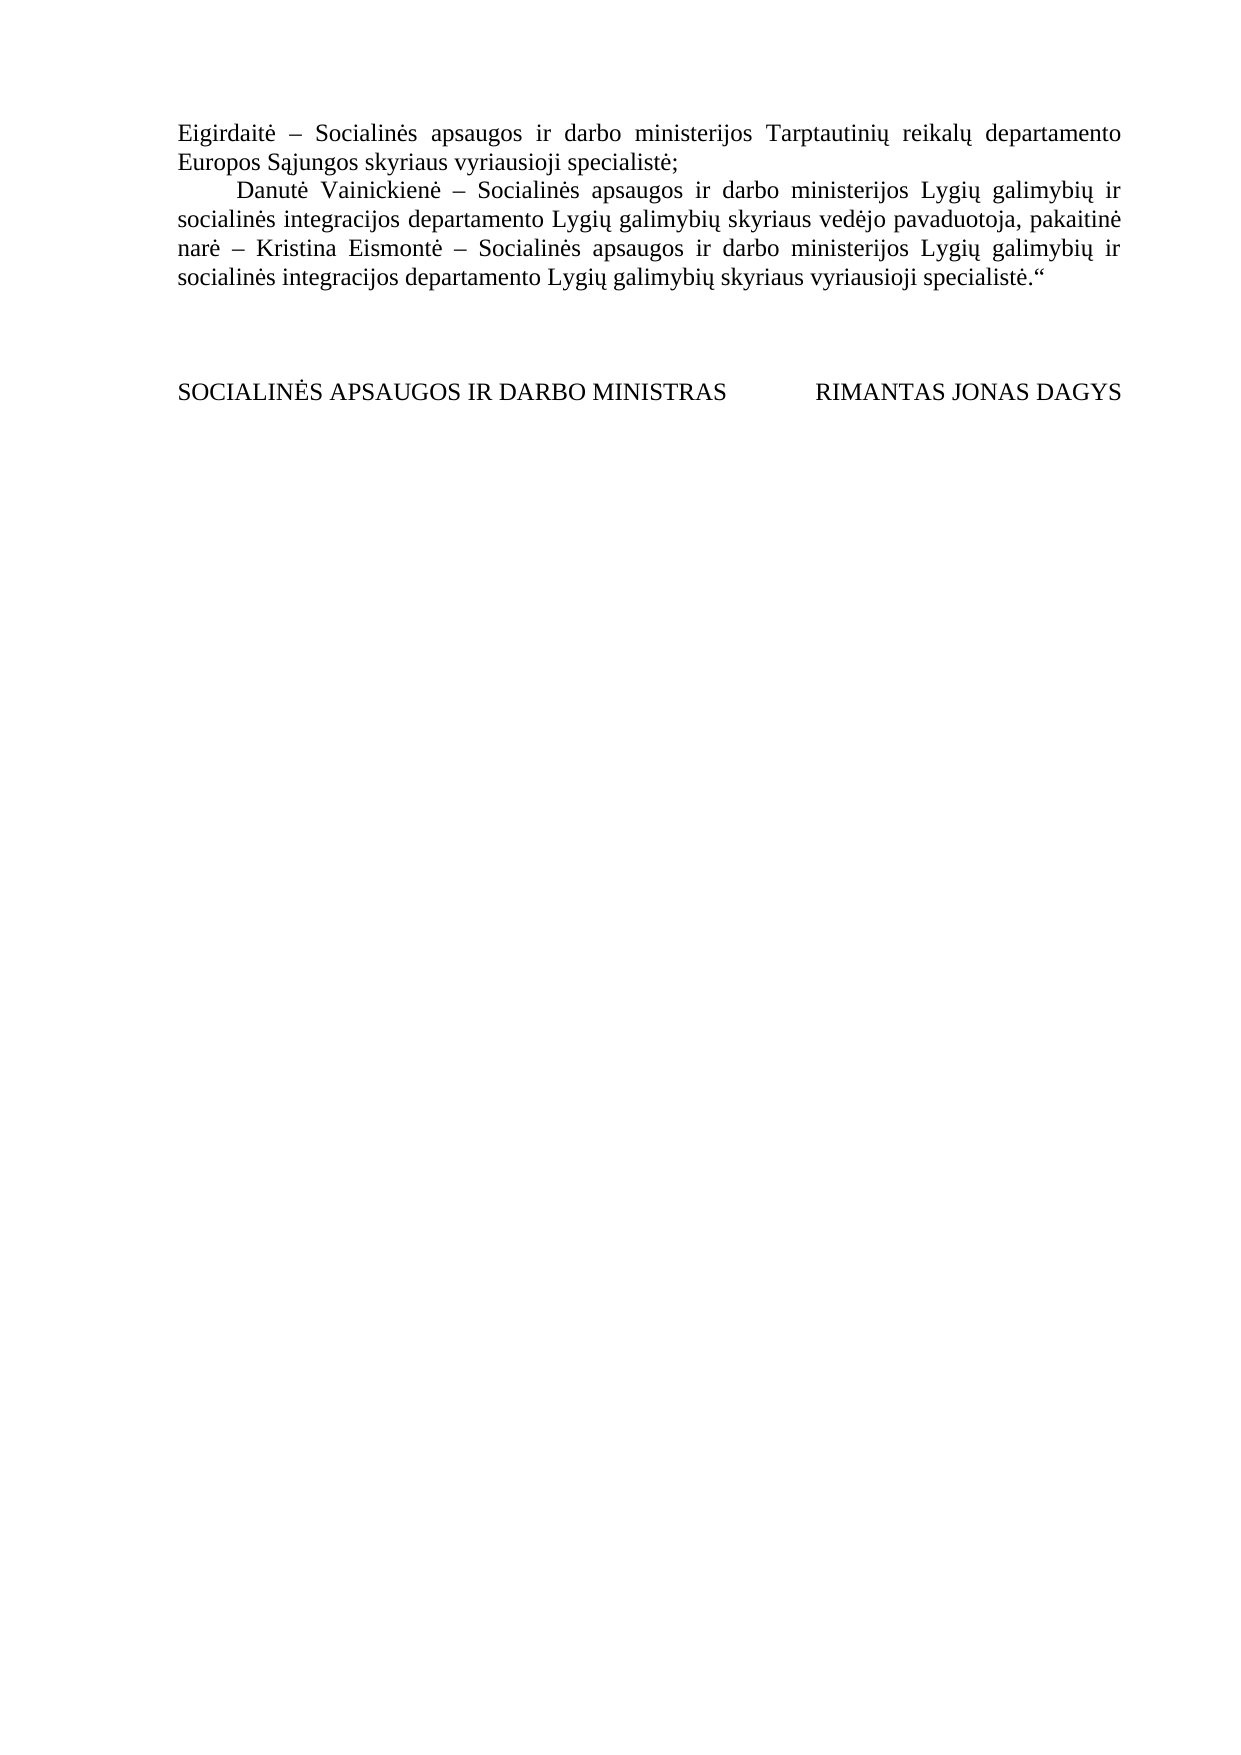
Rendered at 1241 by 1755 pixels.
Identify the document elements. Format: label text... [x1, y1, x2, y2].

text Eigirdaitė – Socialinės apsaugos ir darbo ministerijos Tarptautinių reikalų departamento Europos Sąjungos skyriaus vyriausioji specialistė; [177, 118, 1122, 176]
text Danutė Vainickienė – Socialinės apsaugos ir darbo ministerijos Lygių galimybių ir socialinės integracijos departamento Lygių galimybių skyriaus vedėjo pavaduotoja, pakaitinė narė – Kristina Eismontė – Socialinės apsaugos ir darbo ministerijos Lygių galimybių ir socialinės integracijos departamento Lygių galimybių skyriaus vyriausioji specialistė.“ [177, 176, 1122, 291]
text SOCIALINĖS APSAUGOS IR DARBO MINISTRAS RIMANTAS JONAS DAGYS [177, 377, 1122, 406]
